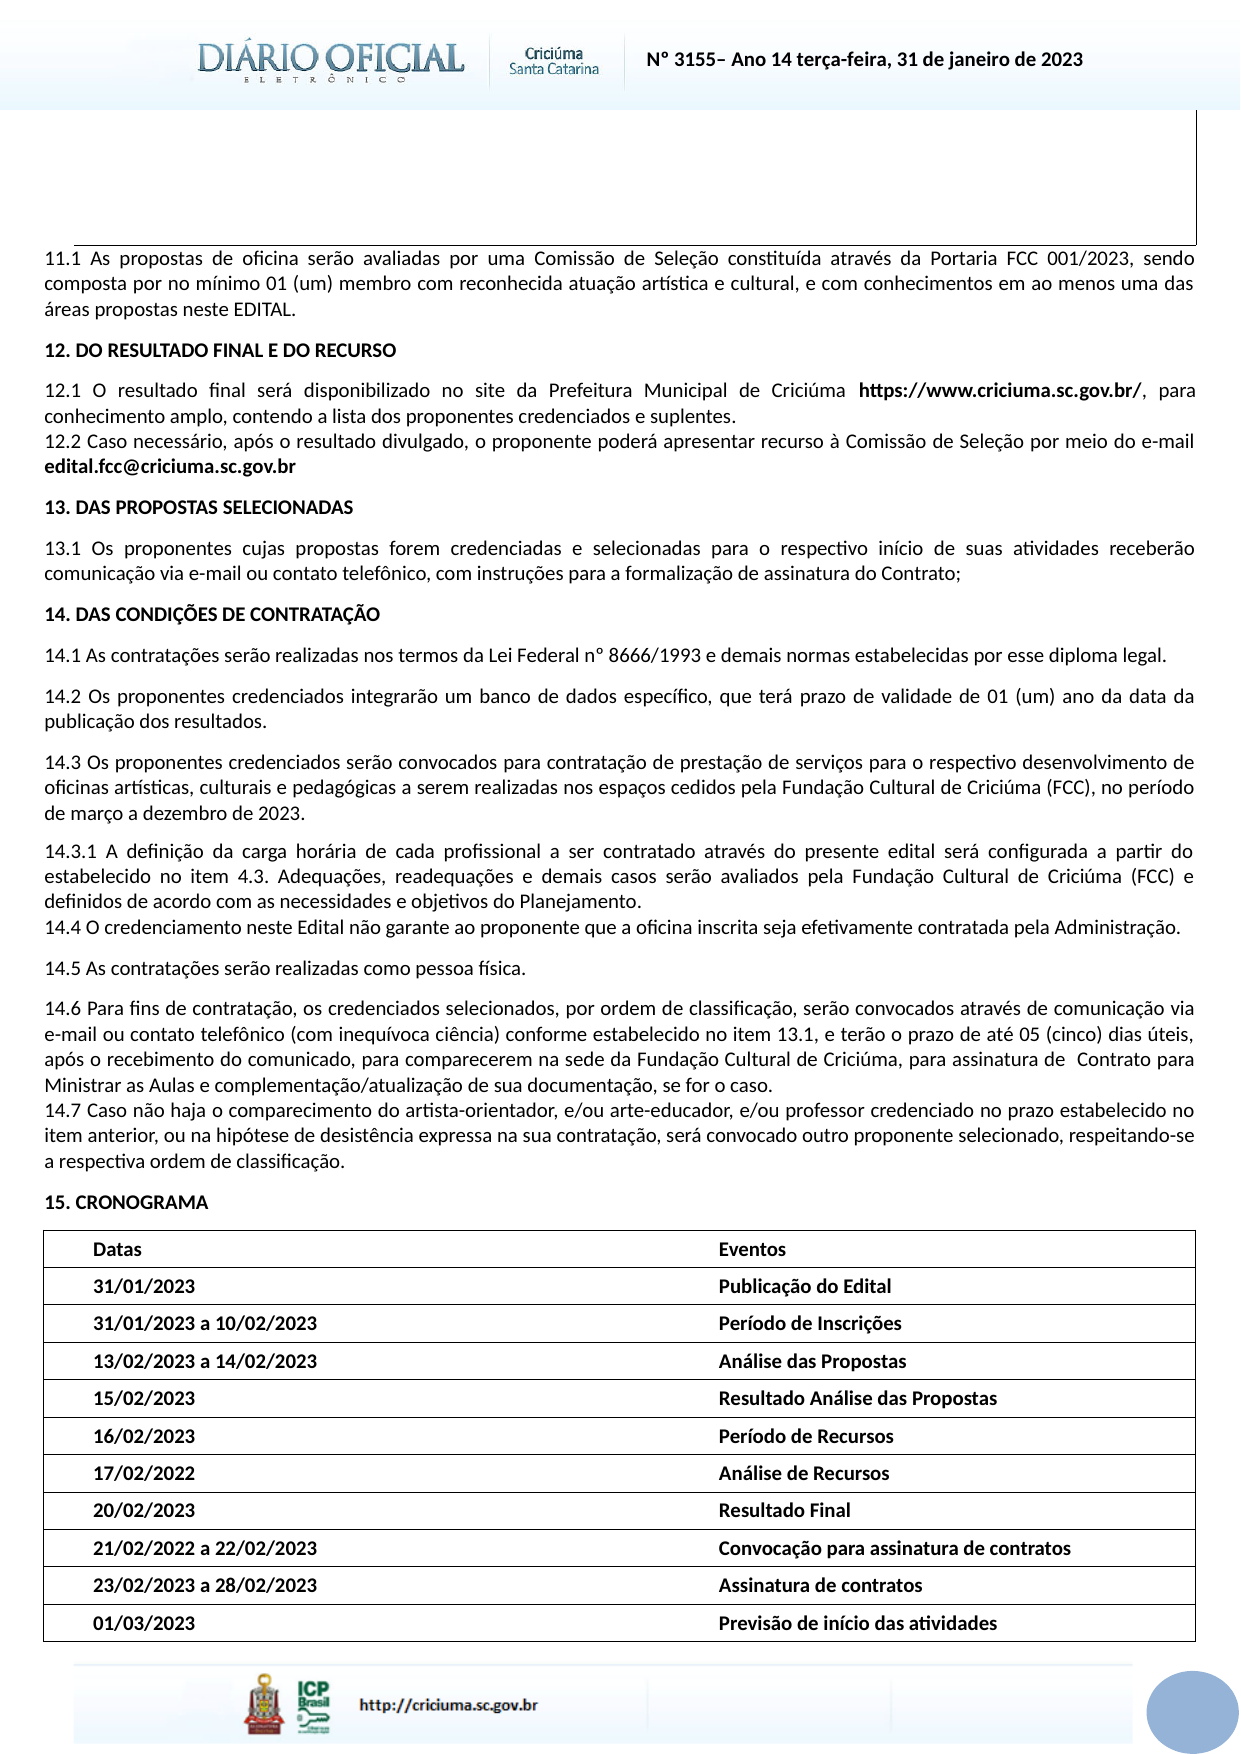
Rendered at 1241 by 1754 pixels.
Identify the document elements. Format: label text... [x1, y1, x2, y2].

table_cell Convocação para assinatura de contratos [708, 1530, 1195, 1566]
table_cell 23/02/2023 a 28/02/2023 [87, 1567, 708, 1603]
table_cell [44, 1305, 87, 1342]
text 14.5 As contratações serão realizadas como pessoa física. [44, 955, 1196, 980]
text 13. DAS PROPOSTAS SELECIONADAS [44, 494, 1196, 520]
text 14.2 Os proponentes credenciados integrarão um banco de dados específico, que terá prazo de validade de 01 (um) ano da data da publicação dos resultados. [44, 683, 1196, 734]
table_cell Publicação do Edital [708, 1268, 1195, 1304]
text 14.3.1 A definição da carga horária de cada profissional a ser contratado através do presente edital será configurada a partir do estabelecido no item 4.3. Adequações, readequações e demais casos serão avaliados pela Fundação Cultural de Criciúma (FCC) e definidos de acordo com as necessidades e objetivos do Planejamento. [44, 838, 1196, 914]
table_cell Assinatura de contratos [708, 1567, 1195, 1603]
table_cell [44, 1380, 87, 1417]
table_cell Resultado Análise das Propostas [708, 1380, 1195, 1417]
table_cell 17/02/2022 [87, 1455, 708, 1491]
text 12.2 Caso necessário, após o resultado divulgado, o proponente poderá apresentar recurso à Comissão de Seleção por meio do e-mail edital.fcc@criciuma.sc.gov.br [44, 428, 1196, 479]
table_cell [44, 1530, 87, 1566]
table_header [44, 1231, 87, 1267]
table_cell [44, 1493, 87, 1529]
text 11.1 As propostas de oficina serão avaliadas por uma Comissão de Seleção constituída através da Portaria FCC 001/2023, sendo composta por no mínimo 01 (um) membro com reconhecida atuação artística e cultural, e com conhecimentos em ao menos uma das áreas propostas neste EDITAL. [44, 245, 1196, 321]
table_cell 01/03/2023 [87, 1605, 708, 1641]
table_cell Análise das Propostas [708, 1343, 1195, 1379]
table_cell 16/02/2023 [87, 1418, 708, 1454]
text 14.4 O credenciamento neste Edital não garante ao proponente que a oficina inscrita seja efetivamente contratada pela Administração. [44, 914, 1196, 939]
table_cell 15/02/2023 [87, 1380, 708, 1417]
text 15. CRONOGRAMA [44, 1189, 1196, 1214]
text 12. DO RESULTADO FINAL E DO RECURSO [44, 337, 1196, 362]
table_header Datas [87, 1231, 708, 1267]
text 14.6 Para fins de contratação, os credenciados selecionados, por ordem de classificação, serão convocados através de comunicação via e-mail ou contato telefônico (com inequívoca ciência) conforme estabelecido no item 13.1, e terão o prazo de até 05 (cinco) dias úteis, após o recebimento do comunicado, para comparecerem na sede da Fundação Cultural de Criciúma, para assinatura de Contrato para Ministrar as Aulas e complementação/atualização de sua documentação, se for o caso. [44, 996, 1196, 1097]
table_cell [44, 1268, 87, 1304]
table_cell [44, 1605, 87, 1641]
text 14.7 Caso não haja o comparecimento do artista-orientador, e/ou arte-educador, e/ou professor credenciado no prazo estabelecido no item anterior, ou na hipótese de desistência expressa na sua contratação, será convocado outro proponente selecionado, respeitando-se a respectiva ordem de classificação. [44, 1097, 1196, 1173]
table_cell 21/02/2022 a 22/02/2023 [87, 1530, 708, 1566]
table_cell 13/02/2023 a 14/02/2023 [87, 1343, 708, 1379]
text 14. DAS CONDIÇÕES DE CONTRATAÇÃO [44, 601, 1196, 627]
text 14.1 As contratações serão realizadas nos termos da Lei Federal nº 8666/1993 e demais normas estabelecidas por esse diploma legal. [44, 642, 1196, 667]
table_cell 31/01/2023 a 10/02/2023 [87, 1305, 708, 1342]
table_cell Resultado Final [708, 1493, 1195, 1529]
table_cell Período de Inscrições [708, 1305, 1195, 1342]
table_cell Análise de Recursos [708, 1455, 1195, 1491]
table_cell [44, 1455, 87, 1491]
table_cell Período de Recursos [708, 1418, 1195, 1454]
table_header Eventos [708, 1231, 1195, 1267]
text 13.1 Os proponentes cujas propostas forem credenciadas e selecionadas para o respectivo início de suas atividades receberão comunicação via e-mail ou contato telefônico, com instruções para a formalização de assinatura do Contrato; [44, 535, 1196, 586]
table_cell [44, 1343, 87, 1379]
text 14.3 Os proponentes credenciados serão convocados para contratação de prestação de serviços para o respectivo desenvolvimento de oficinas artísticas, culturais e pedagógicas a serem realizadas nos espaços cedidos pela Fundação Cultural de Criciúma (FCC), no período de março a dezembro de 2023. [44, 749, 1196, 825]
table_cell [44, 1418, 87, 1454]
table_cell 31/01/2023 [87, 1268, 708, 1304]
text 12.1 O resultado final será disponibilizado no site da Prefeitura Municipal de Criciúma https://www.criciuma.sc.gov.br/, para conhecimento amplo, contendo a lista dos proponentes credenciados e suplentes. [44, 377, 1196, 428]
table_cell [44, 1567, 87, 1603]
table_cell Previsão de início das atividades [708, 1605, 1195, 1641]
table_cell 20/02/2023 [87, 1493, 708, 1529]
